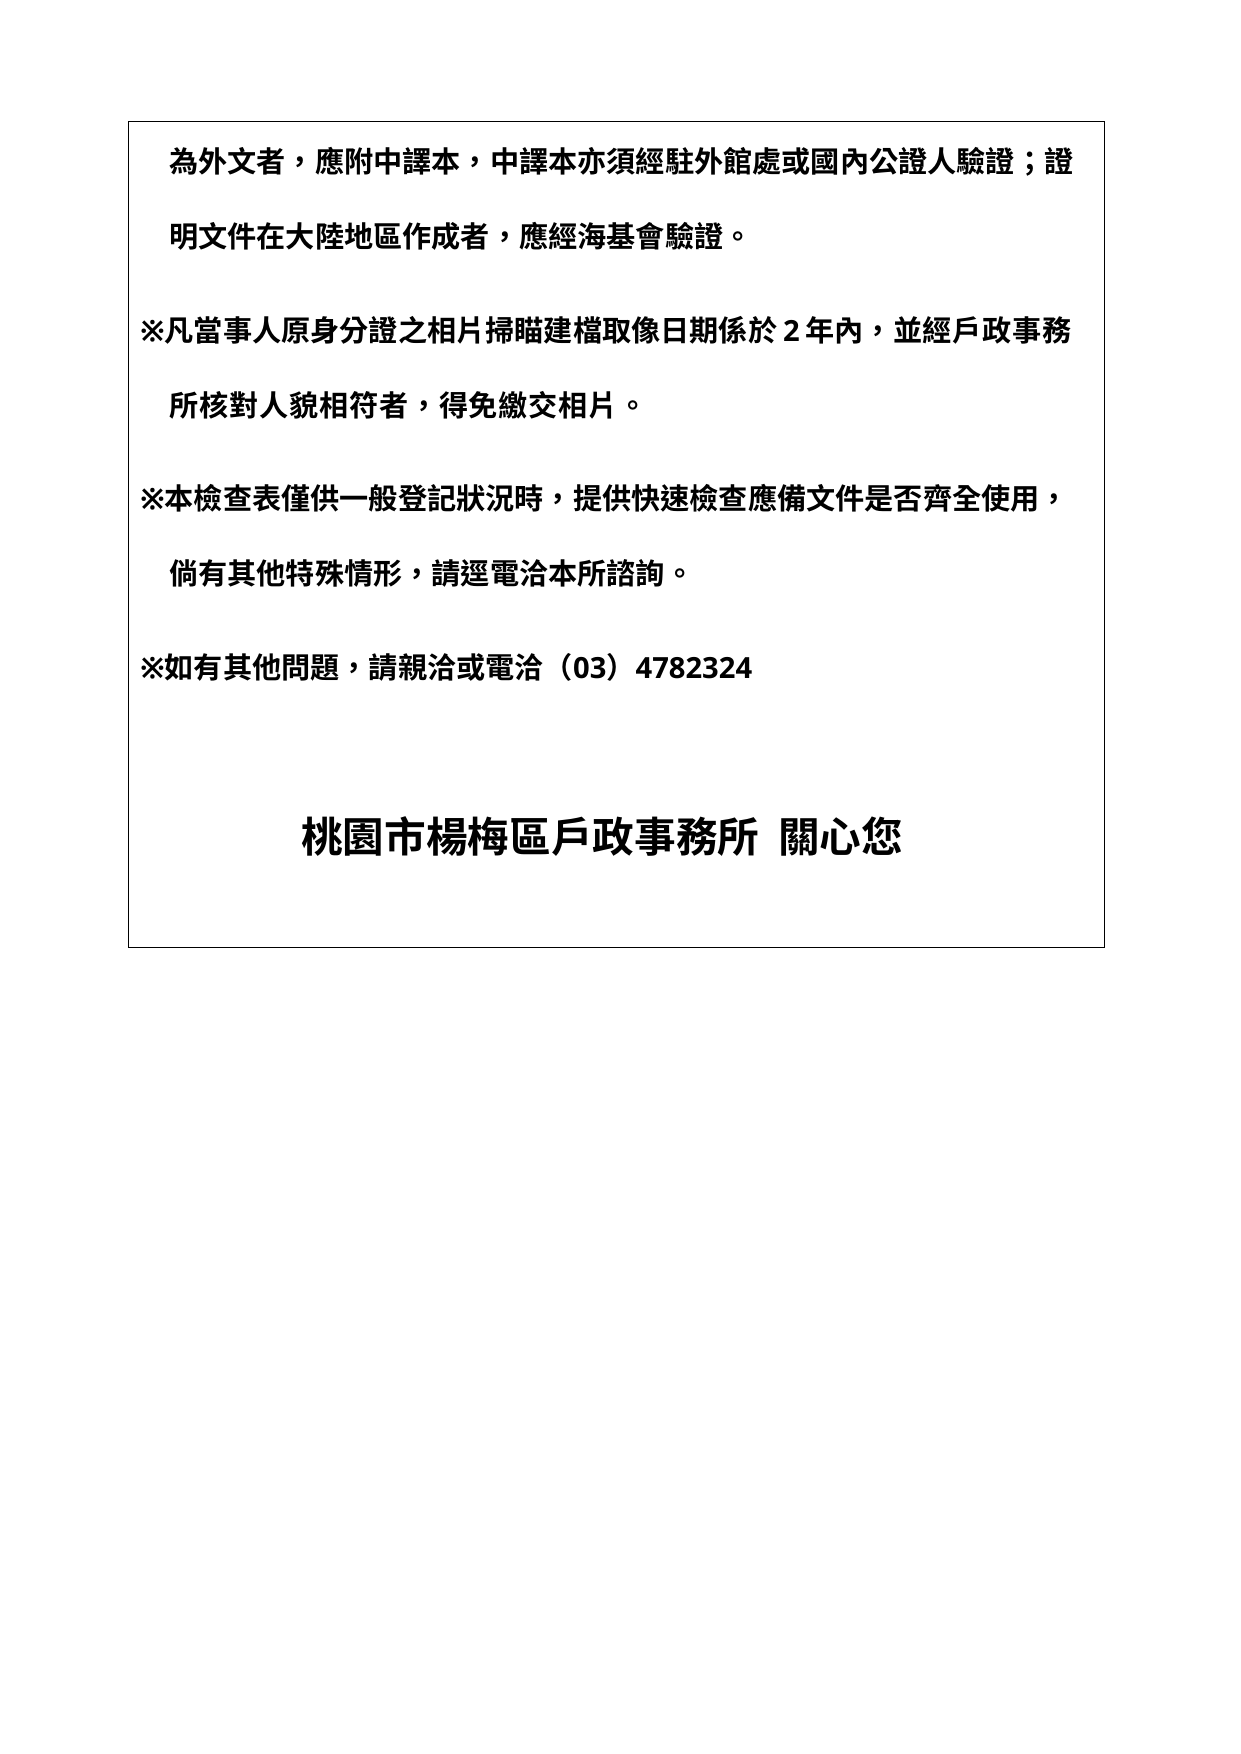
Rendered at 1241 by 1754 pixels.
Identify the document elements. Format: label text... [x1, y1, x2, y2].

table_cell 為外文者，應附中譯本，中譯本亦須經駐外館處或國內公證人驗證；證明文件在大陸地區作成者，應經海基會驗證。 ※凡當事人原身分證之相片掃瞄建檔取像日期係於2年內，並經戶政事務所核對人貌相符者，得免繳交相片。 ※本檢查表僅供一般登記狀況時，提供快速檢查應備文件是否齊全使用，倘有其他特殊情形，請逕電洽本所諮詢。 ※如有其他問題，請親洽或電洽（03）4782324 桃園市楊梅區戶政事務所 關心您 [129, 122, 1104, 947]
